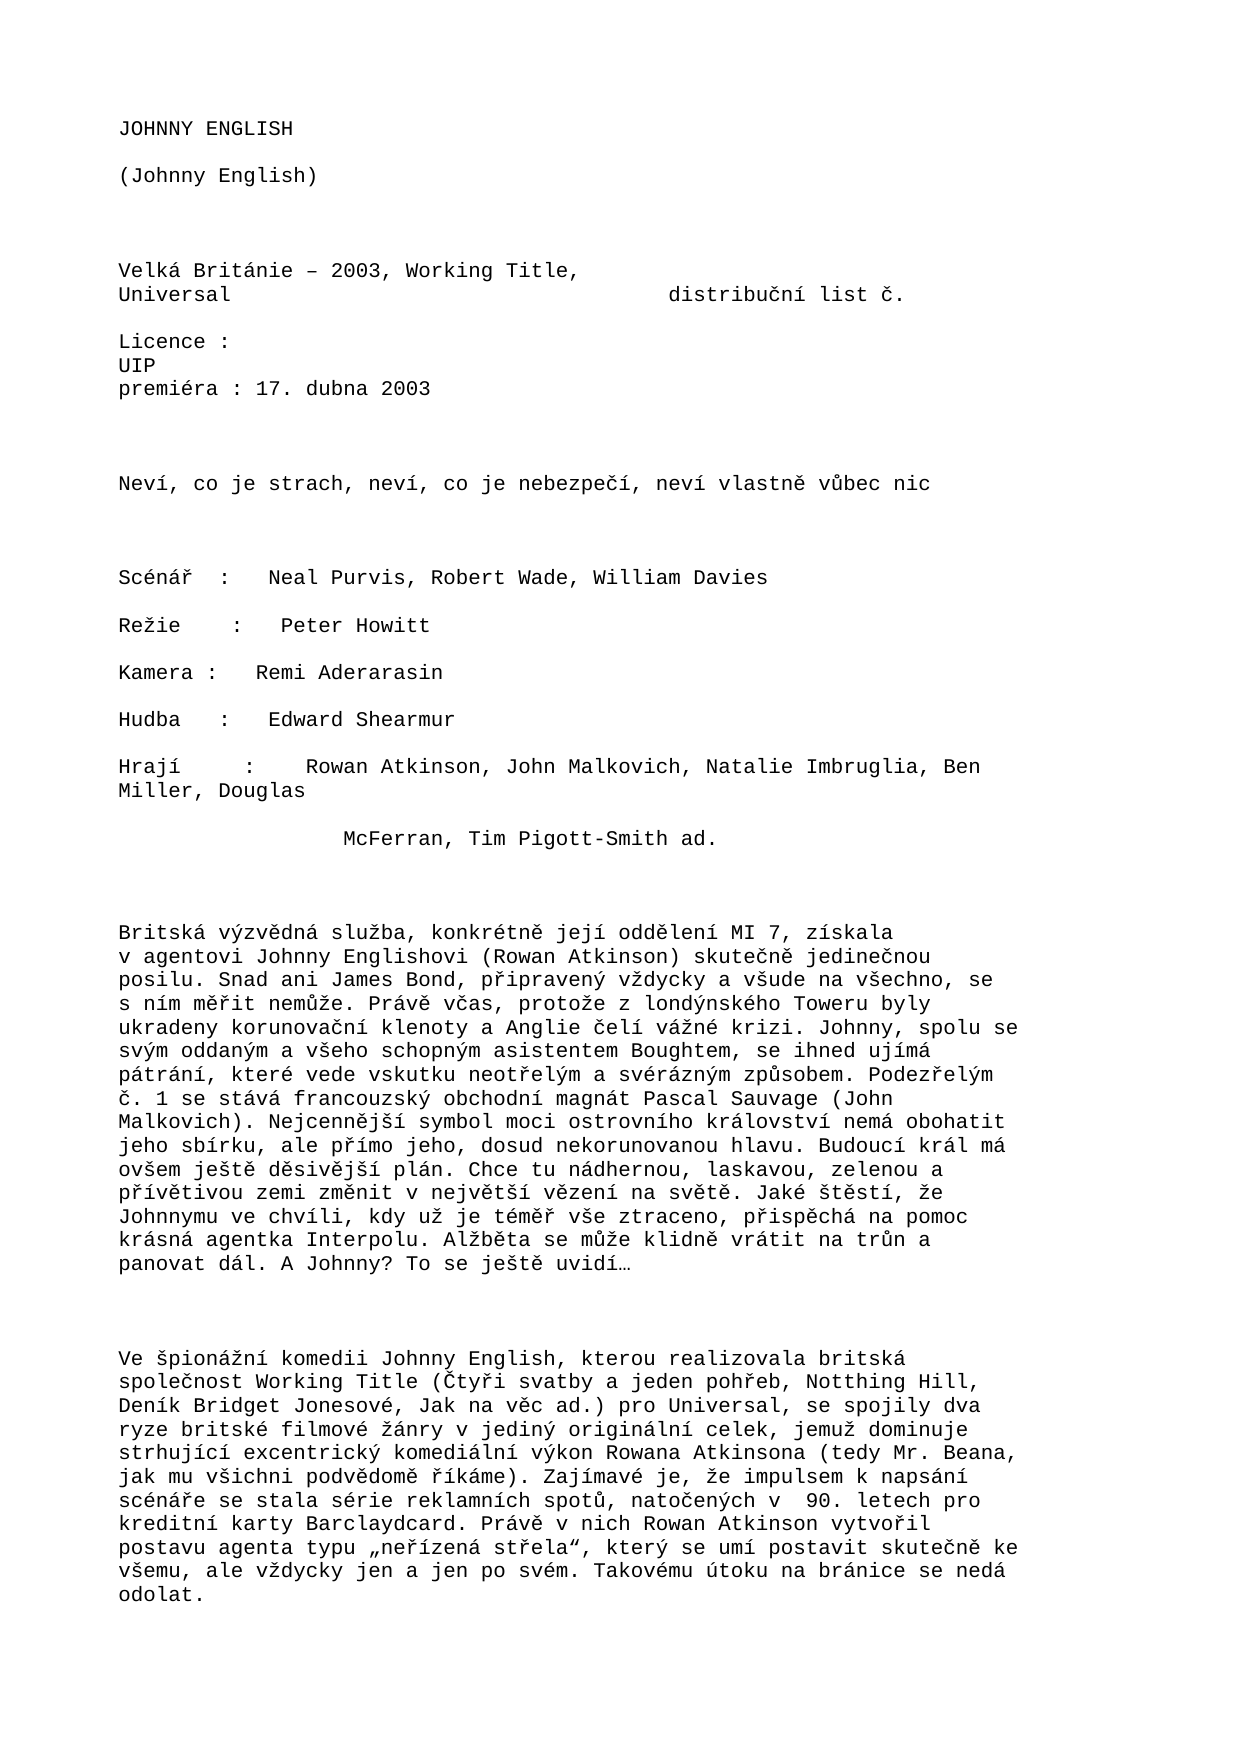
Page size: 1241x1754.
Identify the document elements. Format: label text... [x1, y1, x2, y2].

text jeho sbírku, ale přímo jeho, dosud nekorunovanou hlavu. Budoucí král má [118, 1135, 1122, 1158]
text panovat dál. A Johnny? To se ještě uvidí… [118, 1253, 1122, 1277]
text ukradeny korunovační klenoty a Anglie čelí vážné krizi. Johnny, spolu se [118, 1017, 1122, 1040]
text jak mu všichni podvědomě říkáme). Zajímavé je, že impulsem k napsání [118, 1466, 1122, 1489]
text kreditní karty Barclaydcard. Právě v nich Rowan Atkinson vytvořil [118, 1513, 1122, 1537]
text odolat. [118, 1584, 1122, 1608]
text ovšem ještě děsivější plán. Chce tu nádhernou, laskavou, zelenou a [118, 1158, 1122, 1182]
text ryze britské filmové žánry v jediný originální celek, jemuž dominuje [118, 1419, 1122, 1442]
text svým oddaným a všeho schopným asistentem Boughtem, se ihned ujímá [118, 1040, 1122, 1064]
text scénáře se stala série reklamních spotů, natočených v 90. letech pro [118, 1489, 1122, 1513]
text Ve špionážní komedii Johnny English, kterou realizovala britská [118, 1348, 1122, 1371]
text č. 1 se stává francouzský obchodní magnát Pascal Sauvage (John [118, 1088, 1122, 1111]
text posilu. Snad ani James Bond, připravený vždycky a všude na všechno, se [118, 969, 1122, 993]
text v agentovi Johnny Englishovi (Rowan Atkinson) skutečně jedinečnou [118, 946, 1122, 969]
text krásná agentka Interpolu. Alžběta se může klidně vrátit na trůn a [118, 1229, 1122, 1253]
text Hudba : Edward Shearmur [118, 709, 1122, 733]
text pátrání, které vede vskutku neotřelým a svérázným způsobem. Podezřelým [118, 1064, 1122, 1088]
text přívětivou zemi změnit v největší vězení na světě. Jaké štěstí, že [118, 1182, 1122, 1206]
text Universal distribuční list č. [118, 284, 1122, 307]
text McFerran, Tim Pigott-Smith ad. [118, 827, 1122, 851]
text Kamera : Remi Aderarasin [118, 662, 1122, 686]
text Hrají : Rowan Atkinson, John Malkovich, Natalie Imbruglia, Ben [118, 757, 1122, 780]
text Britská výzvědná služba, konkrétně její oddělení MI 7, získala [118, 922, 1122, 946]
text JOHNNY ENGLISH [118, 118, 1122, 142]
text (Johnny English) [118, 165, 1122, 189]
text UIP [118, 354, 1122, 378]
text Miller, Douglas [118, 780, 1122, 804]
text Johnnymu ve chvíli, kdy už je téměř vše ztraceno, přispěchá na pomoc [118, 1206, 1122, 1229]
text strhující excentrický komediální výkon Rowana Atkinsona (tedy Mr. Beana, [118, 1442, 1122, 1466]
text společnost Working Title (Čtyři svatby a jeden pohřeb, Notthing Hill, [118, 1371, 1122, 1395]
text Scénář : Neal Purvis, Robert Wade, William Davies [118, 567, 1122, 591]
text Režie : Peter Howitt [118, 615, 1122, 638]
text Malkovich). Nejcennější symbol moci ostrovního království nemá obohatit [118, 1111, 1122, 1135]
text Licence : [118, 331, 1122, 354]
text s ním měřit nemůže. Právě včas, protože z londýnského Toweru byly [118, 993, 1122, 1017]
text postavu agenta typu „neřízená střela“, který se umí postavit skutečně ke [118, 1537, 1122, 1561]
text všemu, ale vždycky jen a jen po svém. Takovému útoku na bránice se nedá [118, 1561, 1122, 1584]
text premiéra : 17. dubna 2003 [118, 378, 1122, 402]
text Deník Bridget Jonesové, Jak na věc ad.) pro Universal, se spojily dva [118, 1395, 1122, 1419]
text Neví, co je strach, neví, co je nebezpečí, neví vlastně vůbec nic [118, 473, 1122, 496]
text Velká Británie – 2003, Working Title, [118, 260, 1122, 284]
